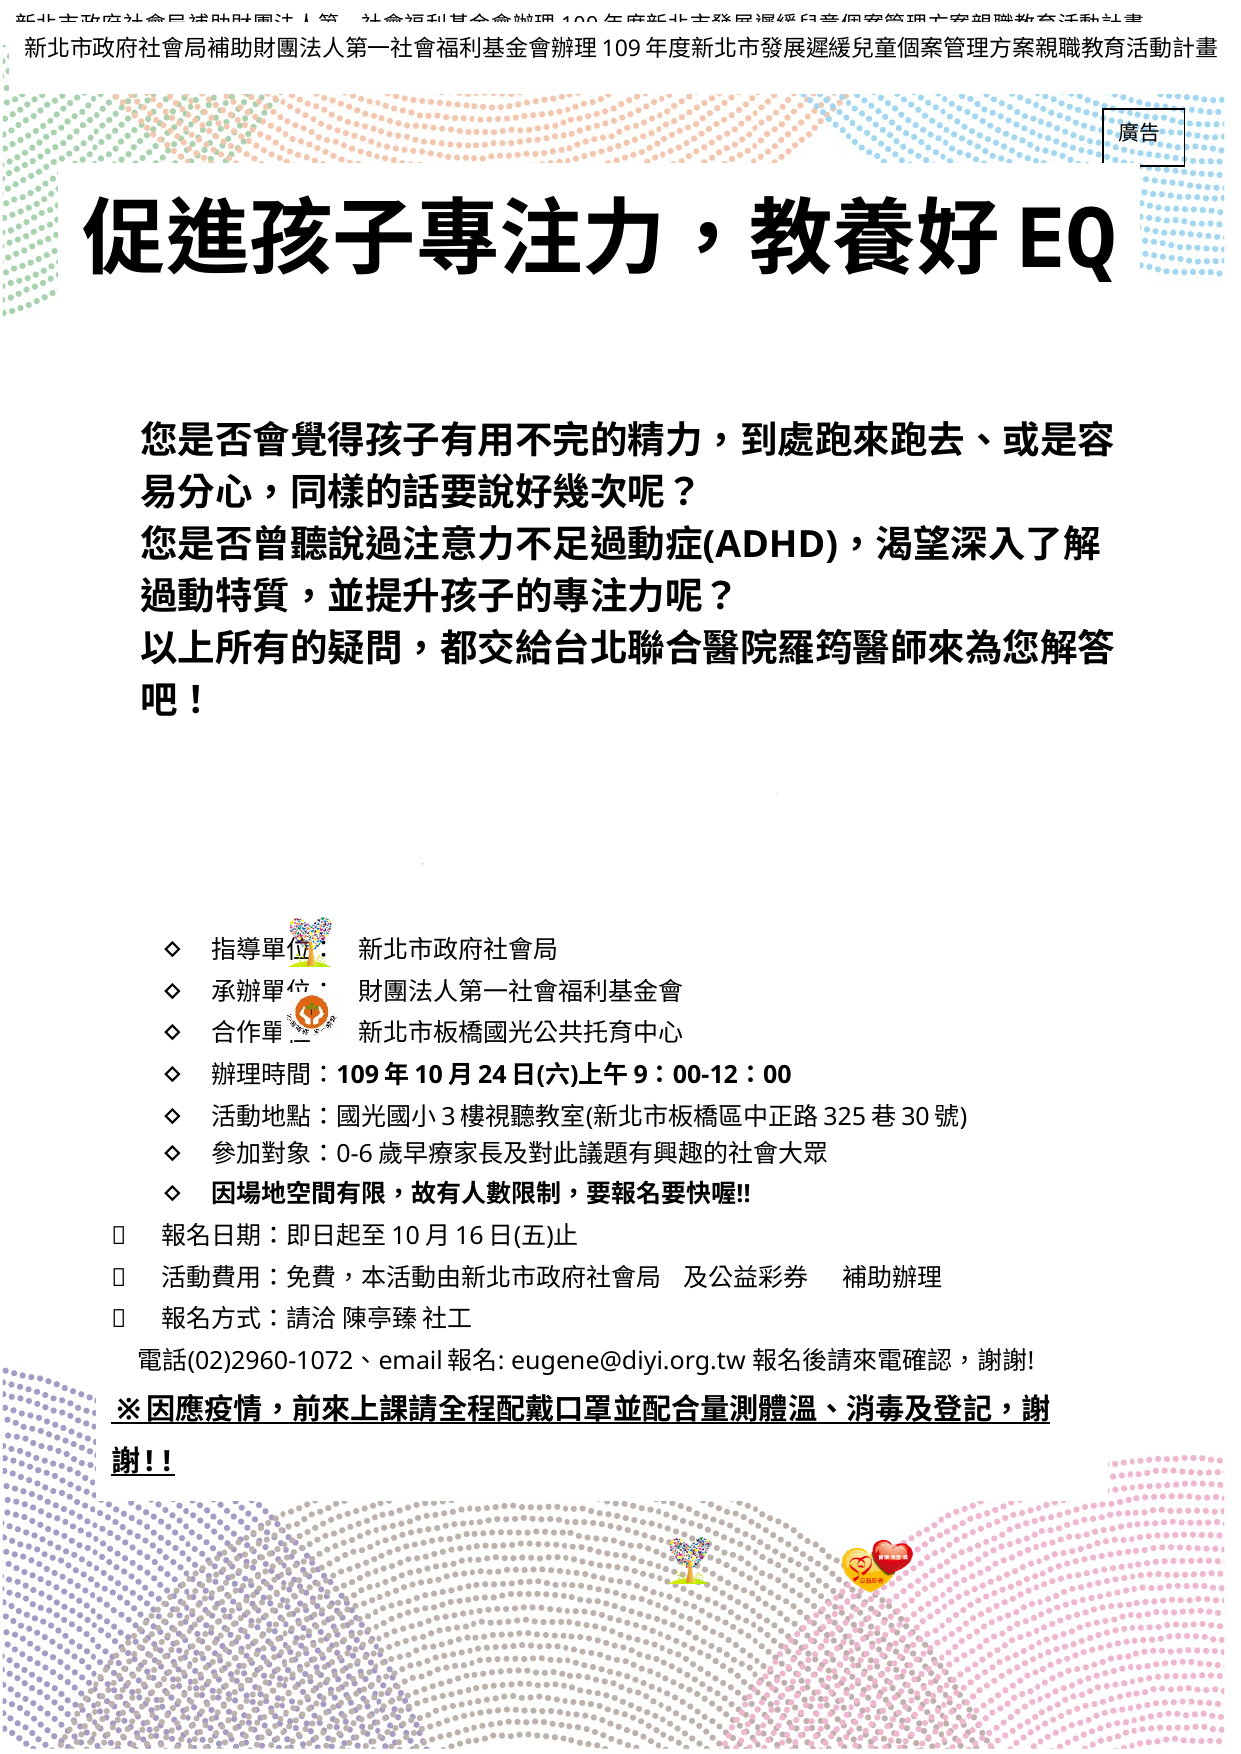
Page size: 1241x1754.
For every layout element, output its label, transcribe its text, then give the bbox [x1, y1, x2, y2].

list 合作單位： 新北市板橋國光公共托育中心 [161, 1008, 1093, 1050]
list 因場地空間有限，故有人數限制，要報名要快喔!! [161, 1169, 1093, 1211]
text 您是否曾聽說過注意力不足過動症(ADHD)，渴望深入了解過動特質，並提升孩子的專注力呢？ [140, 516, 1117, 620]
list 活動地點：國光國小3樓視聽教室(新北市板橋區中正路325巷30號) [161, 1092, 1093, 1133]
text 新北市政府社會局補助財團法人第一社會福利基金會辦理109年度新北市發展遲緩兒童個案管理方案親職教育活動計畫 [15, 7, 1219, 22]
text 以上所有的疑問，都交給台北聯合醫院羅筠醫師來為您解答吧！ [140, 620, 1117, 724]
text  活動費用：免費，本活動由新北市政府社會局 及公益彩券 補助辦理 [111, 1253, 1093, 1294]
text 促進孩子專注力，教養好EQ [73, 171, 1125, 292]
text  報名日期：即日起至10月16日(五)止 [111, 1211, 1093, 1253]
list 指導單位： 新北市政府社會局 [161, 925, 305, 967]
text 新北市政府社會局補助財團法人第一社會福利基金會辦理109年度新北市發展遲緩兒童個案管理方案親職教育活動計畫 [24, 30, 1222, 63]
text 電話(02)2960-1072、email報名: eugene@diyi.org.tw 報名後請來電確認，謝謝! [111, 1336, 1093, 1378]
list 指導單位： 新北市政府社會局 [313, 925, 1093, 967]
list 參加對象：0-6歲早療家長及對此議題有興趣的社會大眾 [161, 1133, 1093, 1169]
list 承辦單位： 財團法人第一社會福利基金會 [161, 967, 1093, 1008]
text  報名方式：請洽 陳亭臻 社工 [111, 1294, 1093, 1336]
text ※因應疫情，前來上課請全程配戴口罩並配合量測體溫、消毒及登記，謝謝!! [111, 1378, 1093, 1482]
list 辦理時間：109年10月24日(六)上午9：00-12：00 [161, 1050, 1093, 1092]
text 您是否會覺得孩子有用不完的精力，到處跑來跑去、或是容易分心，同樣的話要說好幾次呢？ [140, 412, 1117, 516]
